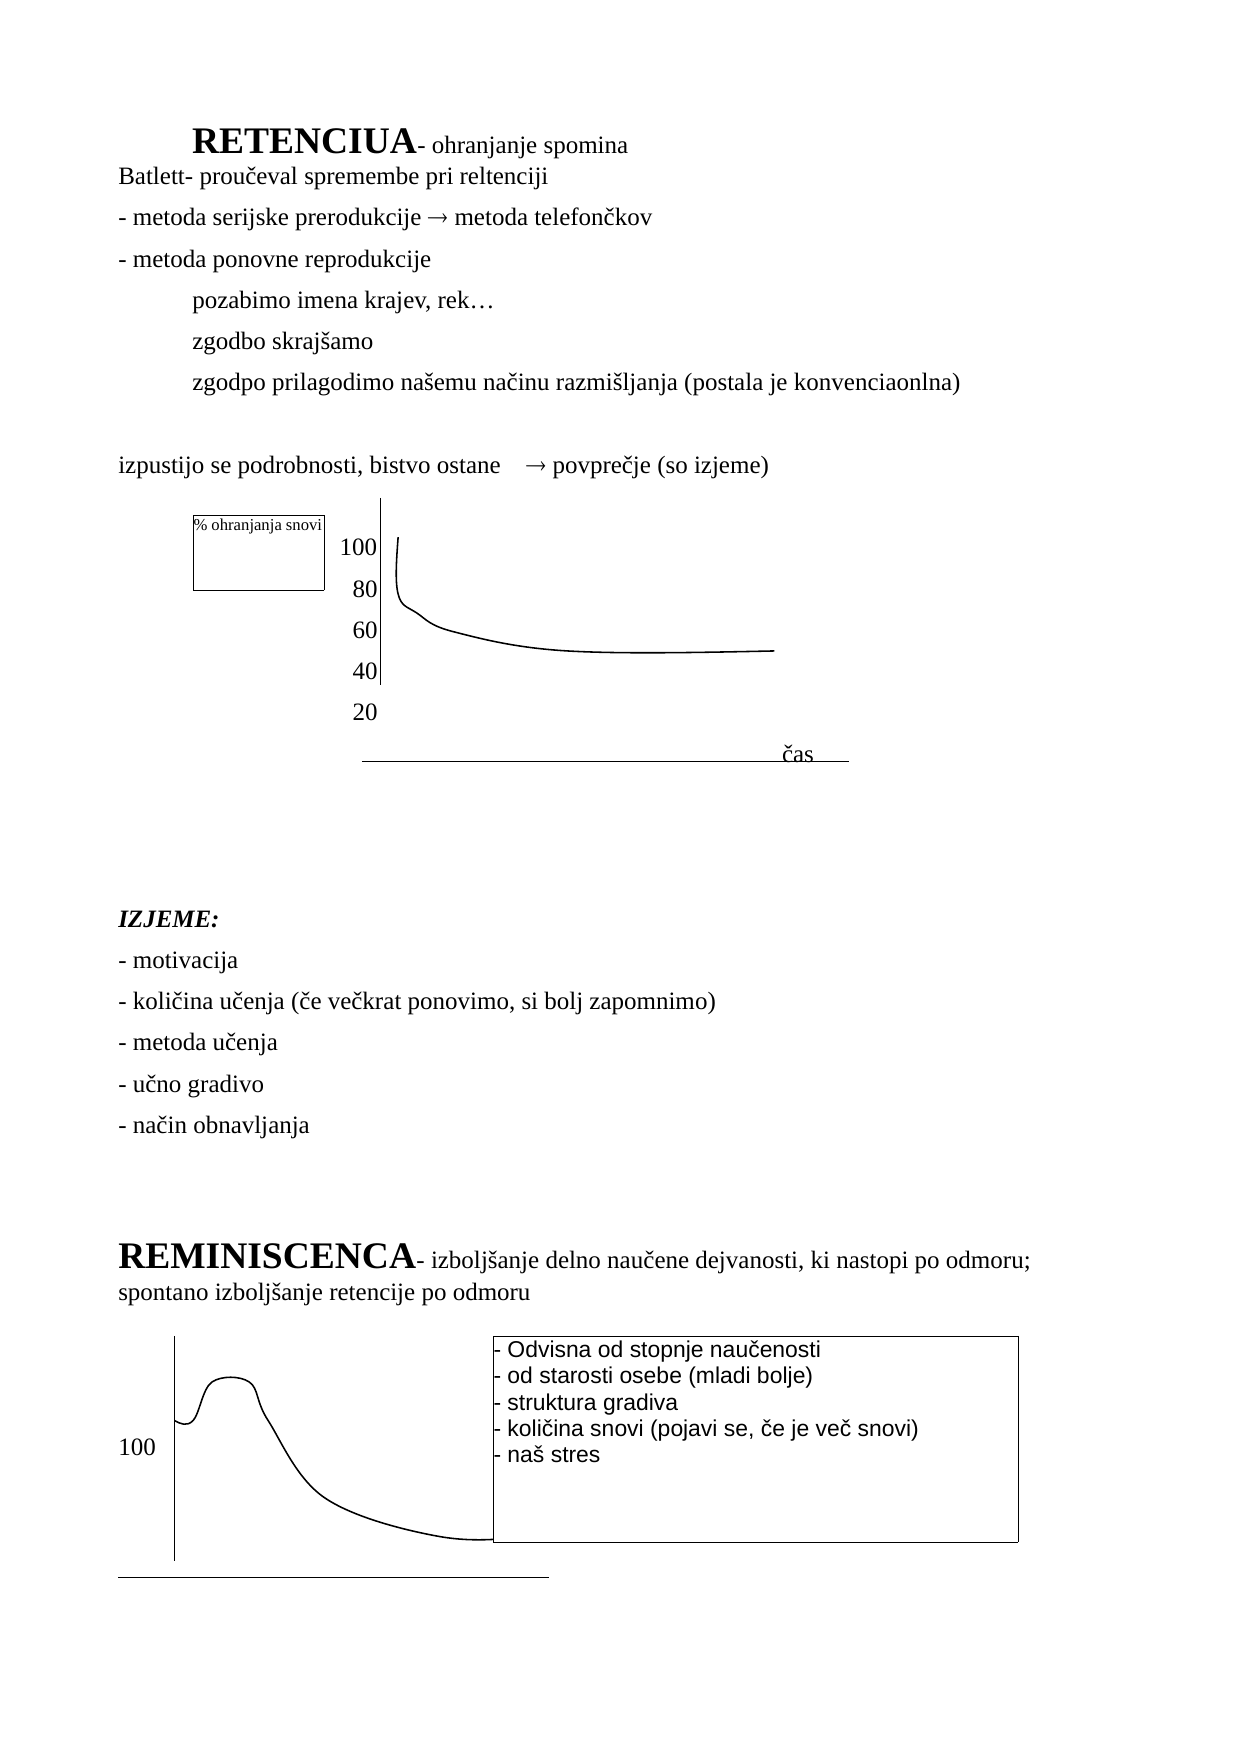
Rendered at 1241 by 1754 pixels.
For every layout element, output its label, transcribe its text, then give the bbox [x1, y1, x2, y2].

text [381, 532, 1122, 561]
text REMINISCENCA- izboljšanje delno naučene dejvanosti, ki nastopi po odmoru; spontano izboljšanje retencije po odmoru [118, 1234, 1122, 1306]
text [381, 574, 399, 602]
text - naš stres [494, 1441, 1018, 1468]
text pozabimo imena krajev, rek… [118, 285, 1122, 314]
text [423, 615, 1122, 644]
text 100 [325, 532, 380, 561]
text - metoda ponovne reprodukcije [118, 244, 1122, 272]
text čas [708, 739, 1122, 767]
text 80 [118, 574, 380, 602]
text - od starosti osebe (mladi bolje) [494, 1362, 1018, 1389]
text 20 [118, 697, 1122, 726]
text zgodbo skrajšamo [118, 326, 1122, 355]
text RETENCIUA- ohranjanje spomina [192, 118, 1122, 161]
text - Odvisna od stopnje naučenosti [494, 1337, 1018, 1362]
text zgodpo prilagodimo našemu načinu razmišljanja (postala je konvenciaonlna) [118, 367, 1122, 396]
text - količina snovi (pojavi se, če je več snovi) [494, 1415, 1018, 1441]
text - metoda serijske prerodukcije  metoda telefončkov [118, 202, 1122, 231]
text [398, 574, 1122, 602]
text - količina učenja (če večkrat ponovimo, si bolj zapomnimo) [118, 986, 1122, 1015]
text - metoda učenja [118, 1027, 1122, 1056]
text - učno gradivo [118, 1069, 1122, 1097]
text 40 [118, 656, 380, 685]
text [381, 656, 1122, 685]
text - motivacija [118, 945, 1122, 974]
text izpustijo se podrobnosti, bistvo ostane  povprečje (so izjeme) [118, 450, 1122, 479]
text - način obnavljanja [118, 1110, 1122, 1139]
text izjeme: [118, 904, 1122, 932]
text 100 [118, 1432, 174, 1461]
text 60 [118, 615, 380, 644]
text [277, 1432, 493, 1461]
text - struktura gradiva [494, 1389, 1018, 1415]
text [1019, 1432, 1122, 1461]
text % ohranjanja snovi [194, 516, 324, 534]
text [381, 615, 498, 644]
text [175, 1432, 290, 1461]
text Batlett- proučeval spremembe pri reltenciji [118, 161, 1122, 190]
